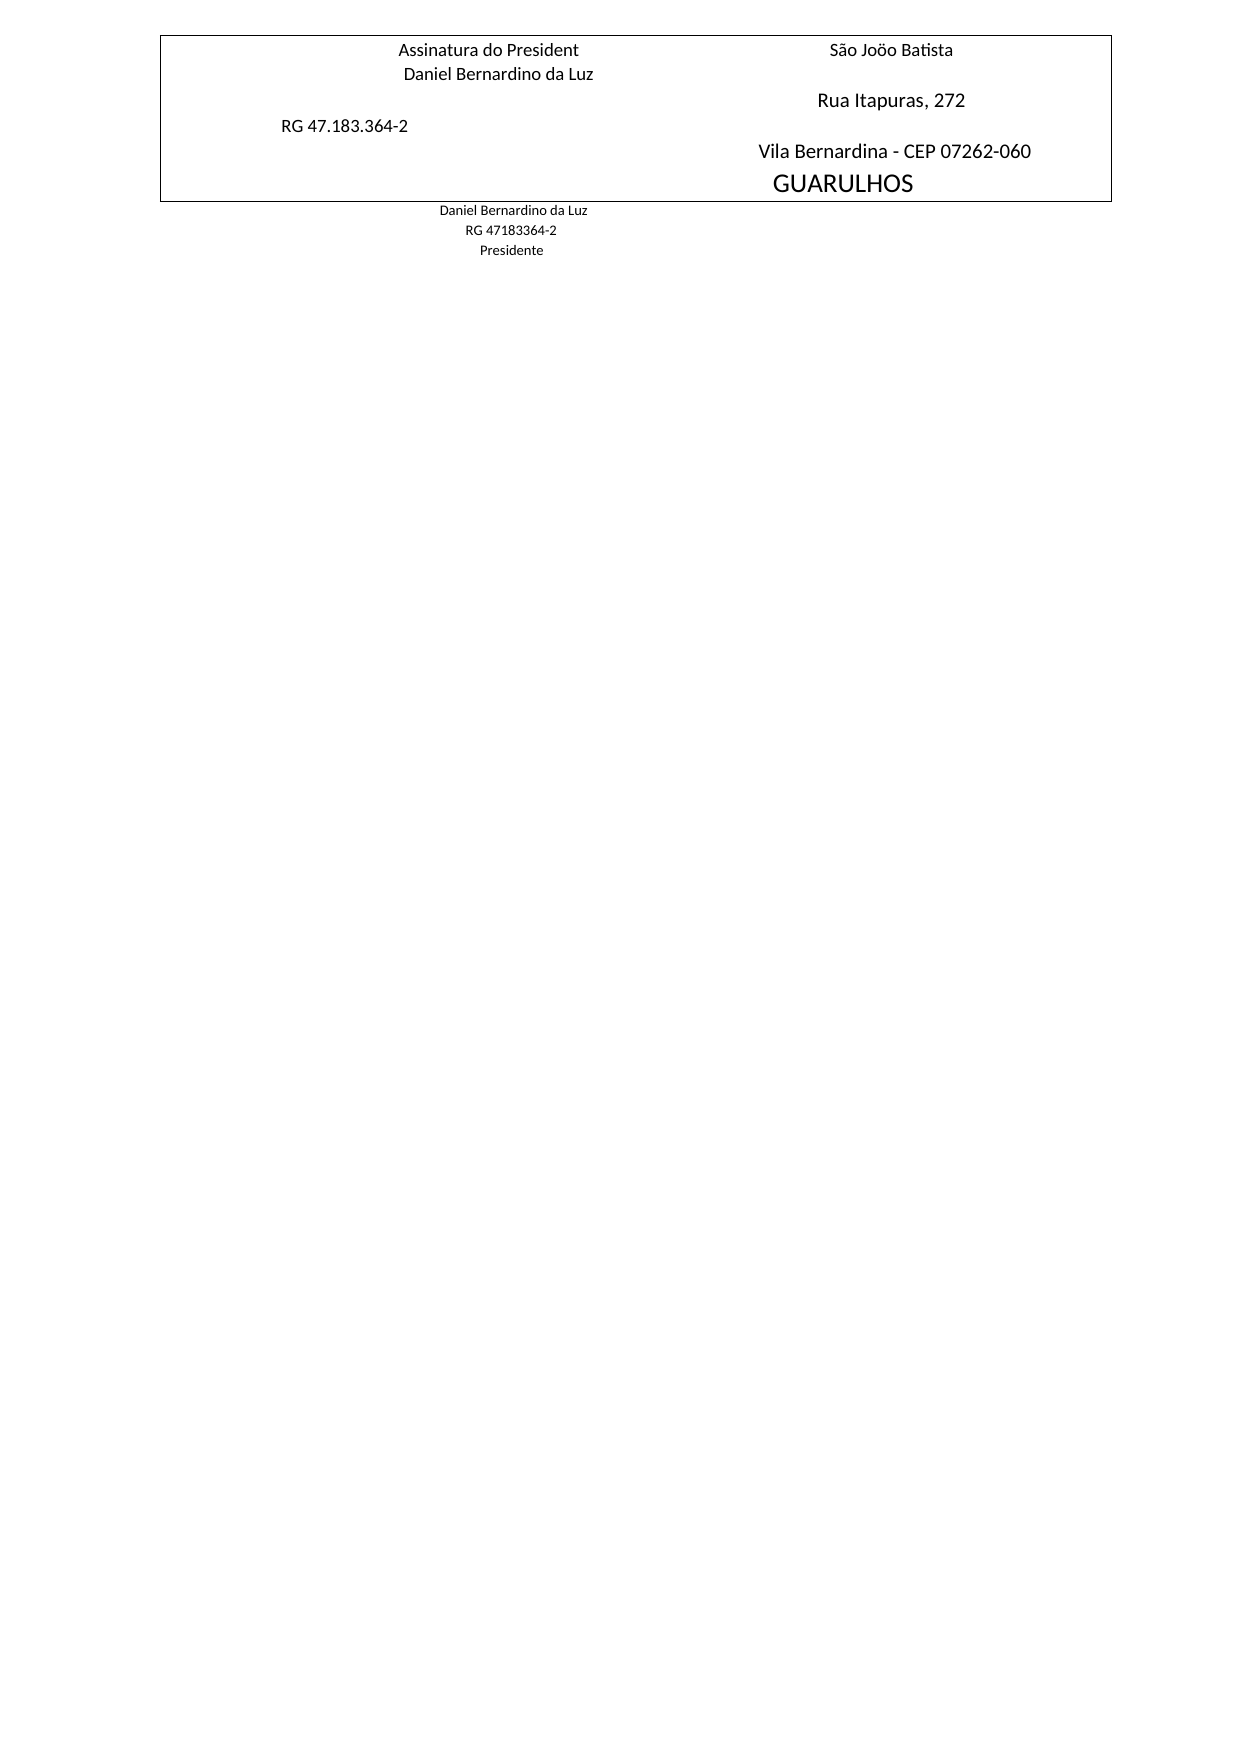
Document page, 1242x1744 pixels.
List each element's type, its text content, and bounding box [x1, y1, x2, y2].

subtitle RG 47183364-2 [97, 221, 925, 239]
text Presidente [109, 241, 914, 258]
table_cell Assinatura do President São Joöo Batista Daniel Bernardino da Luz Rua Itapuras, 272 RG 47.183.364-2 Vila Bernardina - CEP 07262-060 GUARULHOS [161, 36, 1111, 201]
text Daniel Bernardino da Luz [439, 201, 1198, 219]
